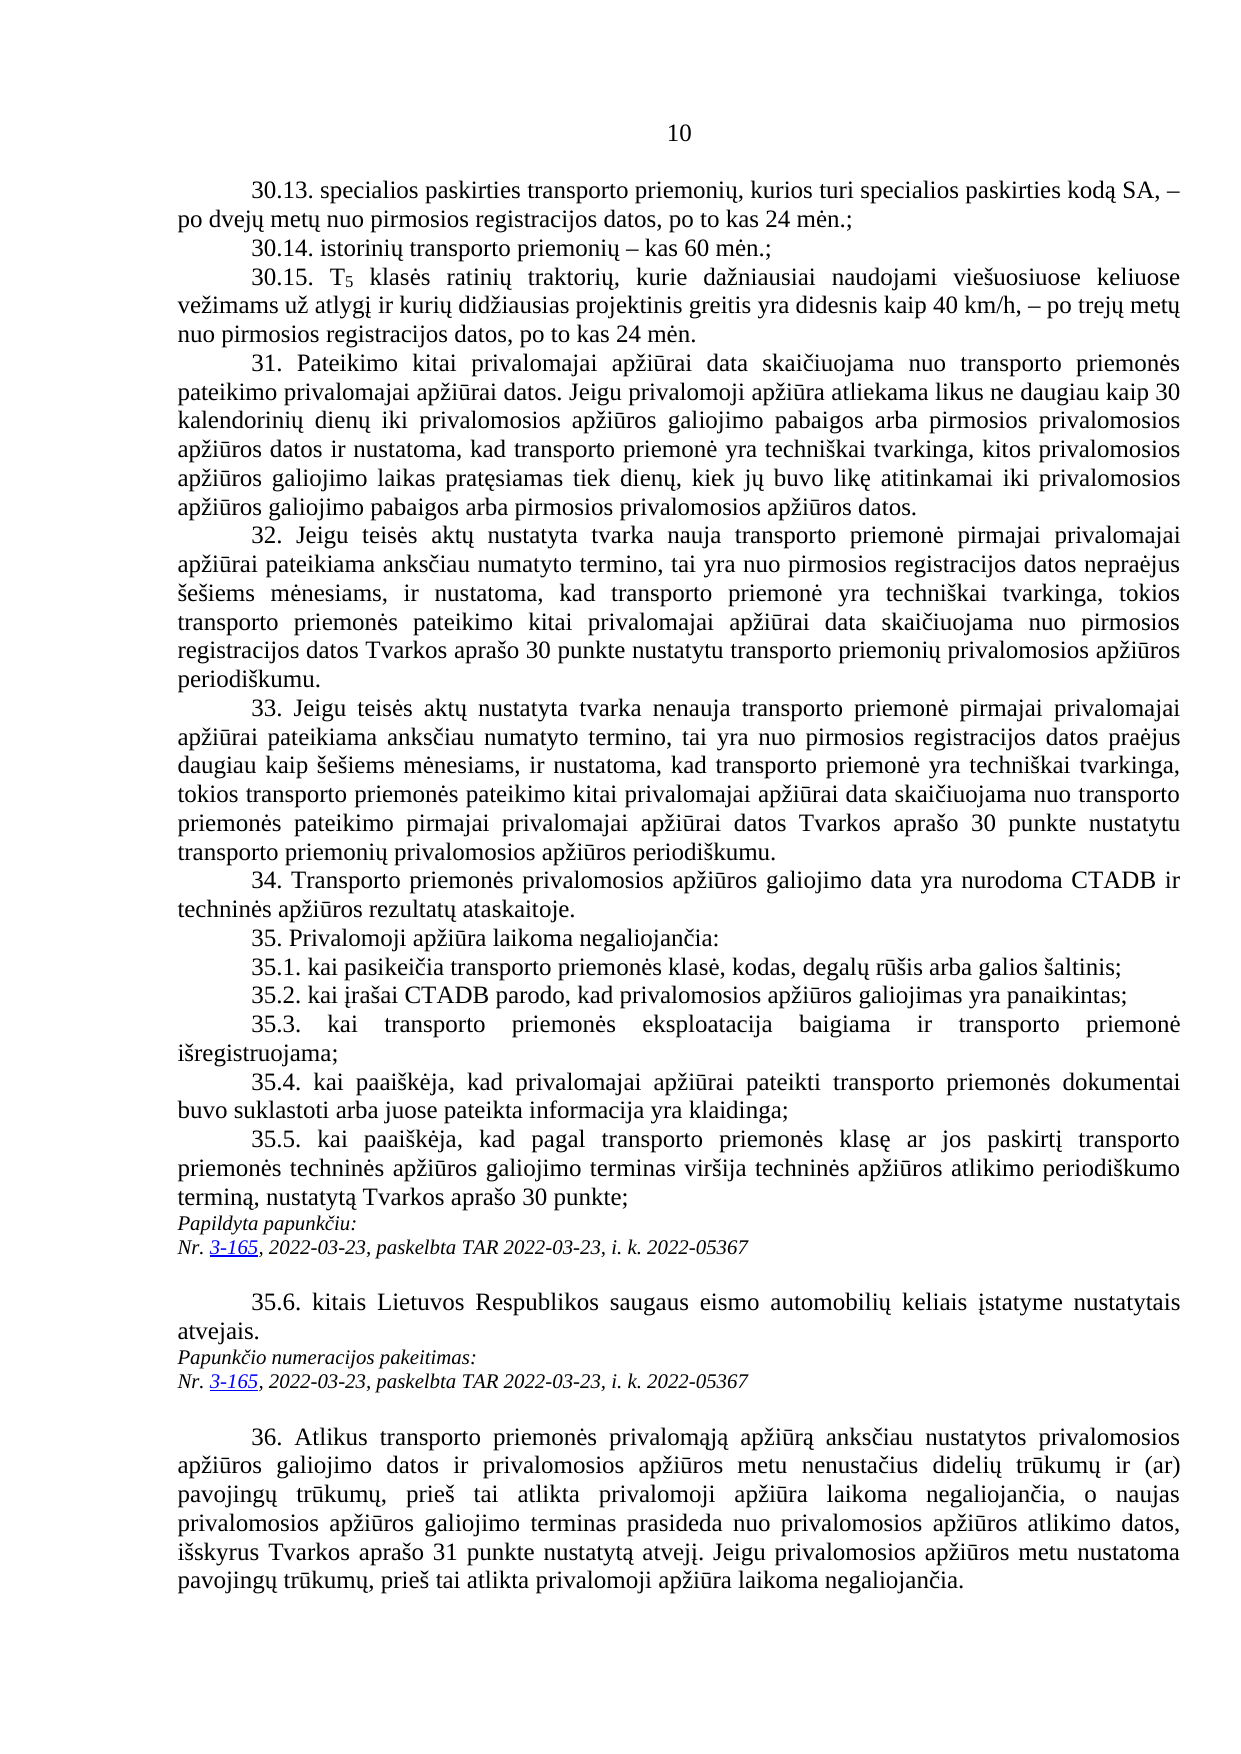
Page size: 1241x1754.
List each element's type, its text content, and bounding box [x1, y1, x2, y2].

text 35.5. kai paaiškėja, kad pagal transporto priemonės klasę ar jos paskirtį transporto priemonės techninės apžiūros galiojimo terminas viršija techninės apžiūros atlikimo periodiškumo terminą, nustatytą Tvarkos aprašo 30 punkte; [177, 1124, 1181, 1211]
text Nr. 3-165, 2022-03-23, paskelbta TAR 2022-03-23, i. k. 2022-05367 [177, 1369, 1181, 1393]
text 30.14. istorinių transporto priemonių – kas 60 mėn.; [177, 233, 1181, 262]
text Nr. 3-165, 2022-03-23, paskelbta TAR 2022-03-23, i. k. 2022-05367 [177, 1235, 1181, 1259]
text 30.15. T5 klasės ratinių traktorių, kurie dažniausiai naudojami viešuosiuose keliuose vežimams už atlygį ir kurių didžiausias projektinis greitis yra didesnis kaip 40 km/h, – po trejų metų nuo pirmosios registracijos datos, po to kas 24 mėn. [177, 262, 1181, 348]
text Papildyta papunkčiu: [177, 1211, 1181, 1235]
text 35.3. kai transporto priemonės eksploatacija baigiama ir transporto priemonė išregistruojama; [177, 1009, 1181, 1067]
text 34. Transporto priemonės privalomosios apžiūros galiojimo data yra nurodoma CTADB ir techninės apžiūros rezultatų ataskaitoje. [177, 866, 1181, 923]
text Papunkčio numeracijos pakeitimas: [177, 1345, 1181, 1369]
text 36. Atlikus transporto priemonės privalomąją apžiūrą anksčiau nustatytos privalomosios apžiūros galiojimo datos ir privalomosios apžiūros metu nenustačius didelių trūkumų ir (ar) pavojingų trūkumų, prieš tai atlikta privalomoji apžiūra laikoma negaliojančia, o naujas privalomosios apžiūros galiojimo terminas prasideda nuo privalomosios apžiūros atlikimo datos, išskyrus Tvarkos aprašo 31 punkte nustatytą atvejį. Jeigu privalomosios apžiūros metu nustatoma pavojingų trūkumų, prieš tai atlikta privalomoji apžiūra laikoma negaliojančia. [177, 1422, 1181, 1594]
text 30.13. specialios paskirties transporto priemonių, kurios turi specialios paskirties kodą SA, – po dvejų metų nuo pirmosios registracijos datos, po to kas 24 mėn.; [177, 176, 1181, 233]
text 32. Jeigu teisės aktų nustatyta tvarka nauja transporto priemonė pirmajai privalomajai apžiūrai pateikiama anksčiau numatyto termino, tai yra nuo pirmosios registracijos datos nepraėjus šešiems mėnesiams, ir nustatoma, kad transporto priemonė yra techniškai tvarkinga, tokios transporto priemonės pateikimo kitai privalomajai apžiūrai data skaičiuojama nuo pirmosios registracijos datos Tvarkos aprašo 30 punkte nustatytu transporto priemonių privalomosios apžiūros periodiškumu. [177, 521, 1181, 693]
text 35.1. kai pasikeičia transporto priemonės klasė, kodas, degalų rūšis arba galios šaltinis; [177, 952, 1181, 981]
text 35.4. kai paaiškėja, kad privalomajai apžiūrai pateikti transporto priemonės dokumentai buvo suklastoti arba juose pateikta informacija yra klaidinga; [177, 1067, 1181, 1124]
text 35.2. kai įrašai CTADB parodo, kad privalomosios apžiūros galiojimas yra panaikintas; [177, 981, 1181, 1009]
text 35.6. kitais Lietuvos Respublikos saugaus eismo automobilių keliais įstatyme nustatytais atvejais. [177, 1287, 1181, 1345]
text 31. Pateikimo kitai privalomajai apžiūrai data skaičiuojama nuo transporto priemonės pateikimo privalomajai apžiūrai datos. Jeigu privalomoji apžiūra atliekama likus ne daugiau kaip 30 kalendorinių dienų iki privalomosios apžiūros galiojimo pabaigos arba pirmosios privalomosios apžiūros datos ir nustatoma, kad transporto priemonė yra techniškai tvarkinga, kitos privalomosios apžiūros galiojimo laikas pratęsiamas tiek dienų, kiek jų buvo likę atitinkamai iki privalomosios apžiūros galiojimo pabaigos arba pirmosios privalomosios apžiūros datos. [177, 348, 1181, 521]
text 33. Jeigu teisės aktų nustatyta tvarka nenauja transporto priemonė pirmajai privalomajai apžiūrai pateikiama anksčiau numatyto termino, tai yra nuo pirmosios registracijos datos praėjus daugiau kaip šešiems mėnesiams, ir nustatoma, kad transporto priemonė yra techniškai tvarkinga, tokios transporto priemonės pateikimo kitai privalomajai apžiūrai data skaičiuojama nuo transporto priemonės pateikimo pirmajai privalomajai apžiūrai datos Tvarkos aprašo 30 punkte nustatytu transporto priemonių privalomosios apžiūros periodiškumu. [177, 693, 1181, 866]
text 35. Privalomoji apžiūra laikoma negaliojančia: [177, 923, 1181, 952]
